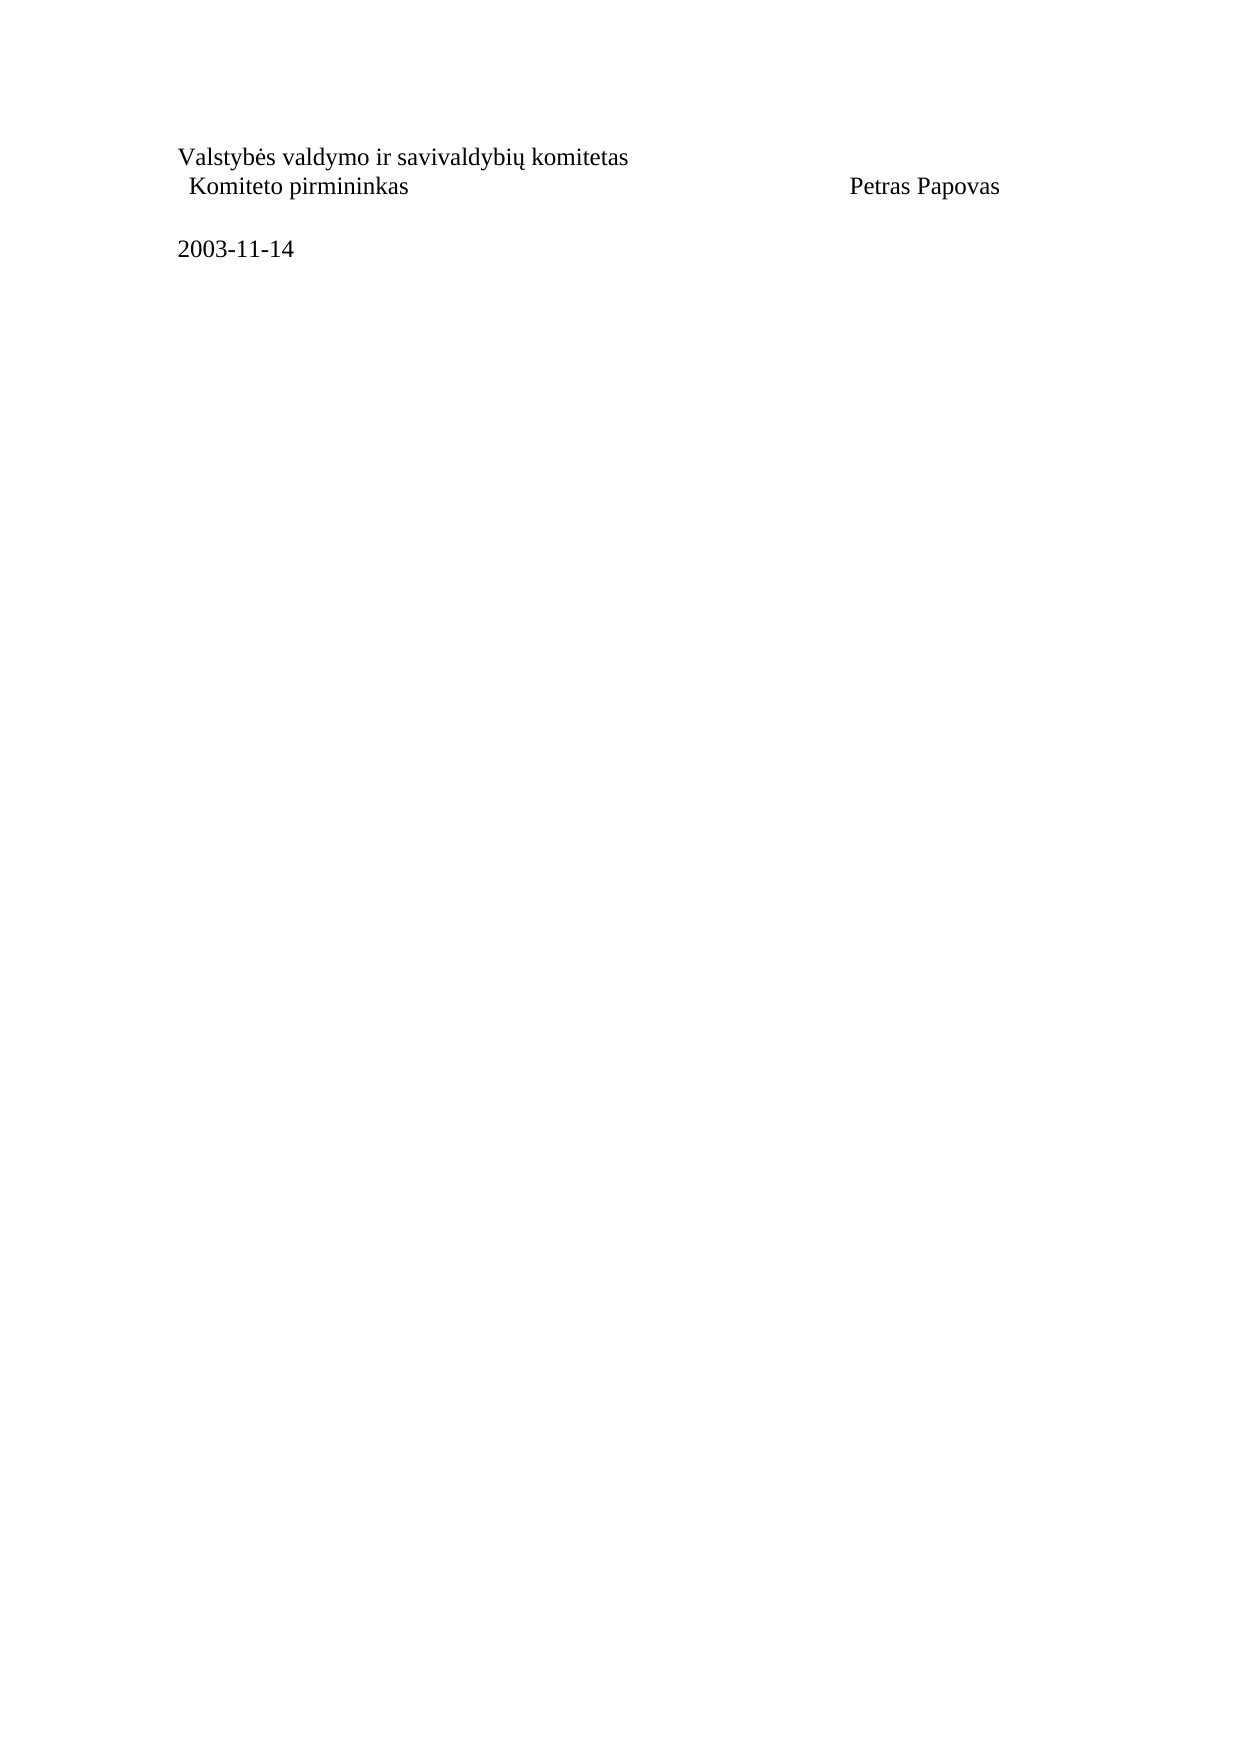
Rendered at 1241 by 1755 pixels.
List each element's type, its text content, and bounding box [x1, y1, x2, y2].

table_header [602, 171, 838, 205]
table_header Petras Papovas [838, 171, 1204, 205]
text 2003-11-14 [177, 234, 1181, 262]
table_header Komiteto pirmininkas [177, 171, 602, 205]
text Valstybės valdymo ir savivaldybių komitetas [177, 142, 1181, 171]
